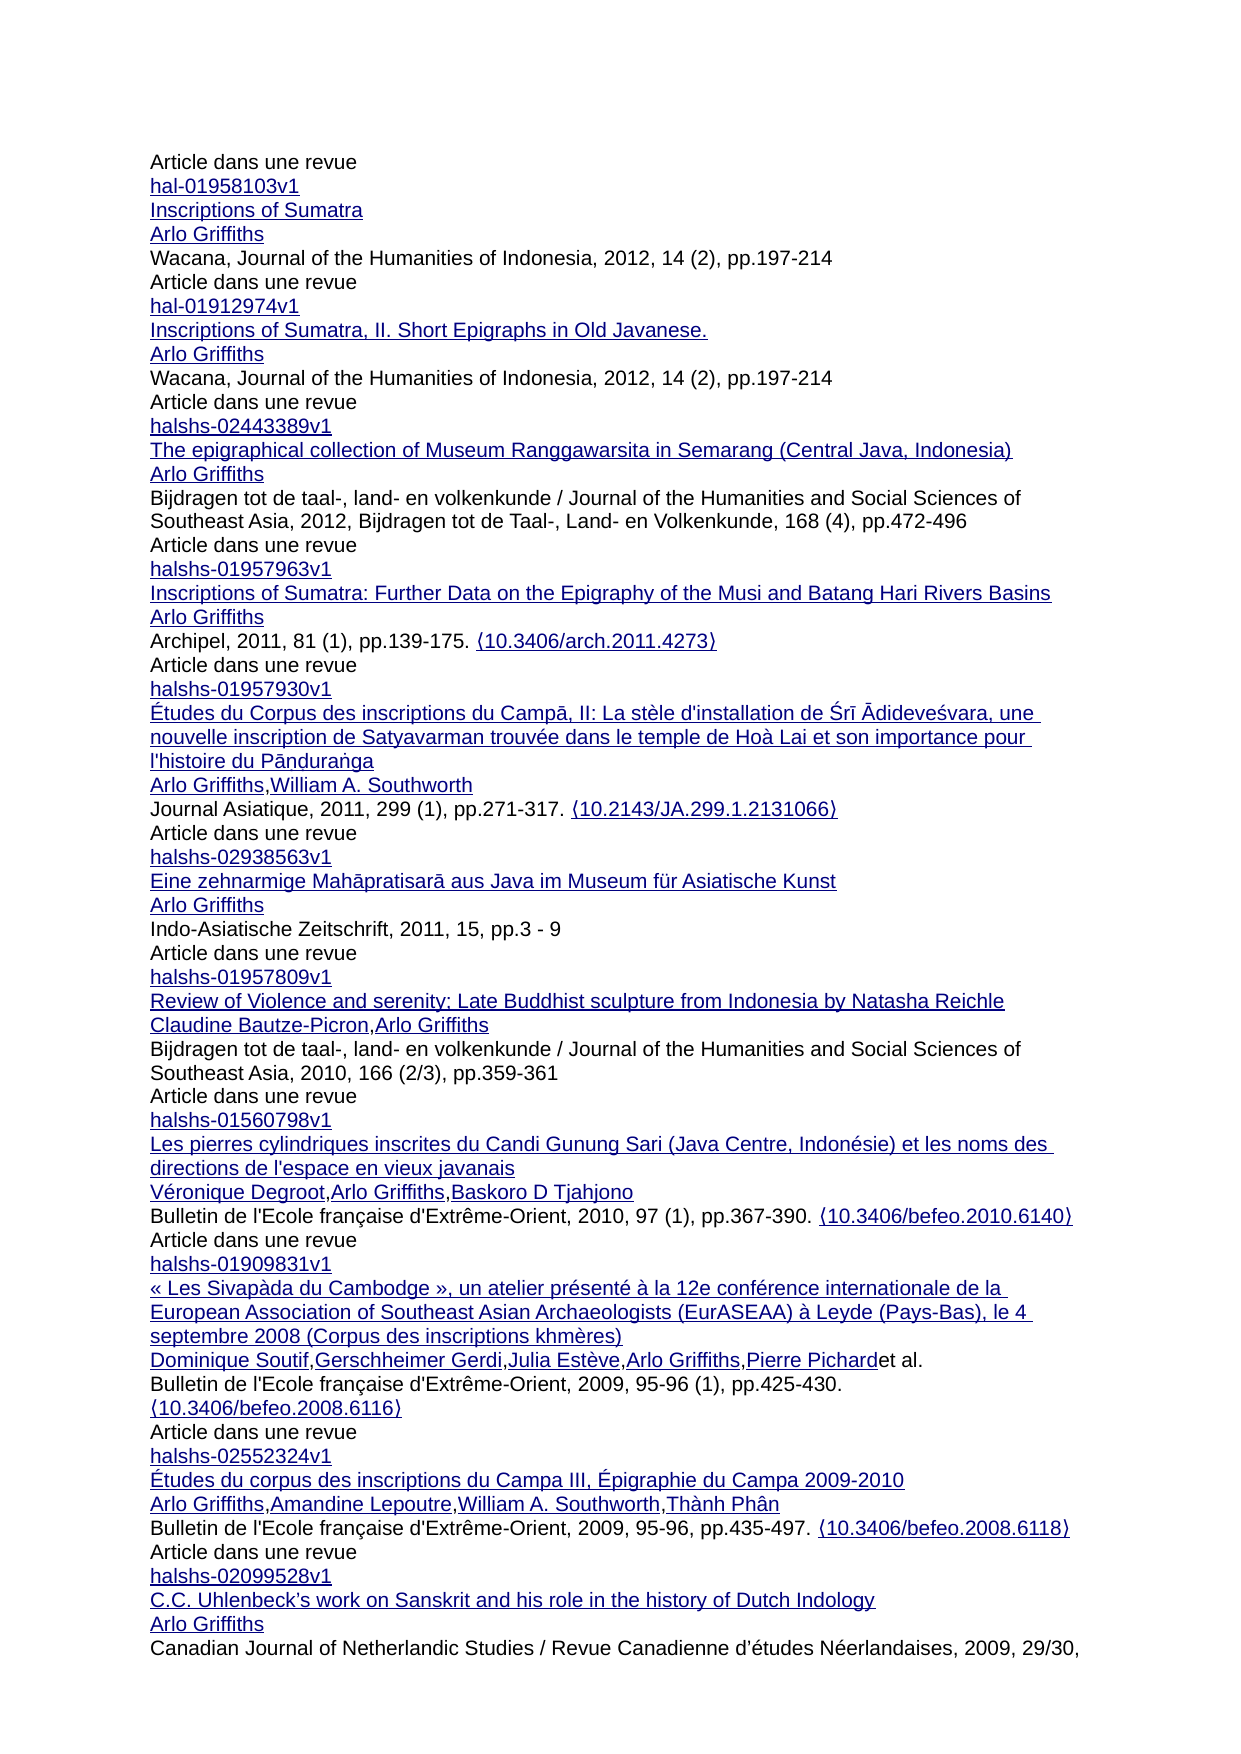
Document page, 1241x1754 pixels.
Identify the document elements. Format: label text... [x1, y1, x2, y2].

table_cell « Les Sivapàda du Cambodge », un atelier présenté à la 12e conférence internationale de la European Association of Southeast Asian Archaeologists (EurASEAA) à Leyde (Pays-Bas), le 4 septembre 2008 (Corpus des inscriptions khmères) Dominique Soutif,Gerschheimer Gerdi,Julia Estève,Arlo Griffiths,Pierre Pichardet al. Bulletin de l'Ecole française d'Extrême-Orient, 2009, 95-96 (1), pp.425-430. ⟨10.3406/befeo.2008.6116⟩ Article dans une revue halshs-02552324v1 [150, 1276, 1090, 1468]
table_cell Les pierres cylindriques inscrites du Candi Gunung Sari (Java Centre, Indonésie) et les noms des directions de l'espace en vieux javanais Véronique Degroot,Arlo Griffiths,Baskoro D Tjahjono Bulletin de l'Ecole française d'Extrême-Orient, 2010, 97 (1), pp.367-390. ⟨10.3406/befeo.2010.6140⟩ Article dans une revue halshs-01909831v1 [150, 1132, 1090, 1276]
table_cell The epigraphical collection of Museum Ranggawarsita in Semarang (Central Java, Indonesia) Arlo Griffiths Bijdragen tot de taal-, land- en volkenkunde / Journal of the Humanities and Social Sciences of Southeast Asia, 2012, Bijdragen tot de Taal-, Land- en Volkenkunde, 168 (4), pp.472-496 Article dans une revue halshs-01957963v1 [150, 438, 1090, 581]
table_cell Inscriptions of Sumatra, II. Short Epigraphs in Old Javanese. Arlo Griffiths Wacana, Journal of the Humanities of Indonesia, 2012, 14 (2), pp.197-214 Article dans une revue halshs-02443389v1 [150, 318, 1090, 437]
table_cell Études du corpus des inscriptions du Campa III, Épigraphie du Campa 2009-2010 Arlo Griffiths,Amandine Lepoutre,William A. Southworth,Thành Phân Bulletin de l'Ecole française d'Extrême-Orient, 2009, 95-96, pp.435-497. ⟨10.3406/befeo.2008.6118⟩ Article dans une revue halshs-02099528v1 [150, 1468, 1090, 1587]
table_cell Études du Corpus des inscriptions du Campā, II: La stèle d'installation de Śrī Ādideveśvara, une nouvelle inscription de Satyavarman trouvée dans le temple de Hoà Lai et son importance pour l'histoire du Pāṇḍuraṅga Arlo Griffiths,William A. Southworth Journal Asiatique, 2011, 299 (1), pp.271-317. ⟨10.2143/JA.299.1.2131066⟩ Article dans une revue halshs-02938563v1 [150, 701, 1090, 869]
table_cell Eine zehnarmige Mahāpratisarā aus Java im Museum für Asiatische Kunst Arlo Griffiths Indo-Asiatische Zeitschrift, 2011, 15, pp.3 - 9 Article dans une revue halshs-01957809v1 [150, 869, 1090, 988]
table_cell C.C. Uhlenbeck’s work on Sanskrit and his role in the history of Dutch Indology Arlo Griffiths Canadian Journal of Netherlandic Studies / Revue Canadienne d’études Néerlandaises, 2009, 29/30, [150, 1588, 1090, 1659]
table_cell Inscriptions of Sumatra Arlo Griffiths Wacana, Journal of the Humanities of Indonesia, 2012, 14 (2), pp.197-214 Article dans une revue hal-01912974v1 [150, 198, 1090, 318]
table_cell Inscriptions of Sumatra: Further Data on the Epigraphy of the Musi and Batang Hari Rivers Basins Arlo Griffiths Archipel, 2011, 81 (1), pp.139-175. ⟨10.3406/arch.2011.4273⟩ Article dans une revue halshs-01957930v1 [150, 581, 1090, 701]
table_cell Review of Violence and serenity; Late Buddhist sculpture from Indonesia by Natasha Reichle Claudine Bautze-Picron,Arlo Griffiths Bijdragen tot de taal-, land- en volkenkunde / Journal of the Humanities and Social Sciences of Southeast Asia, 2010, 166 (2/3), pp.359-361 Article dans une revue halshs-01560798v1 [150, 989, 1090, 1132]
table_cell Article dans une revue hal-01958103v1 [150, 150, 1090, 198]
